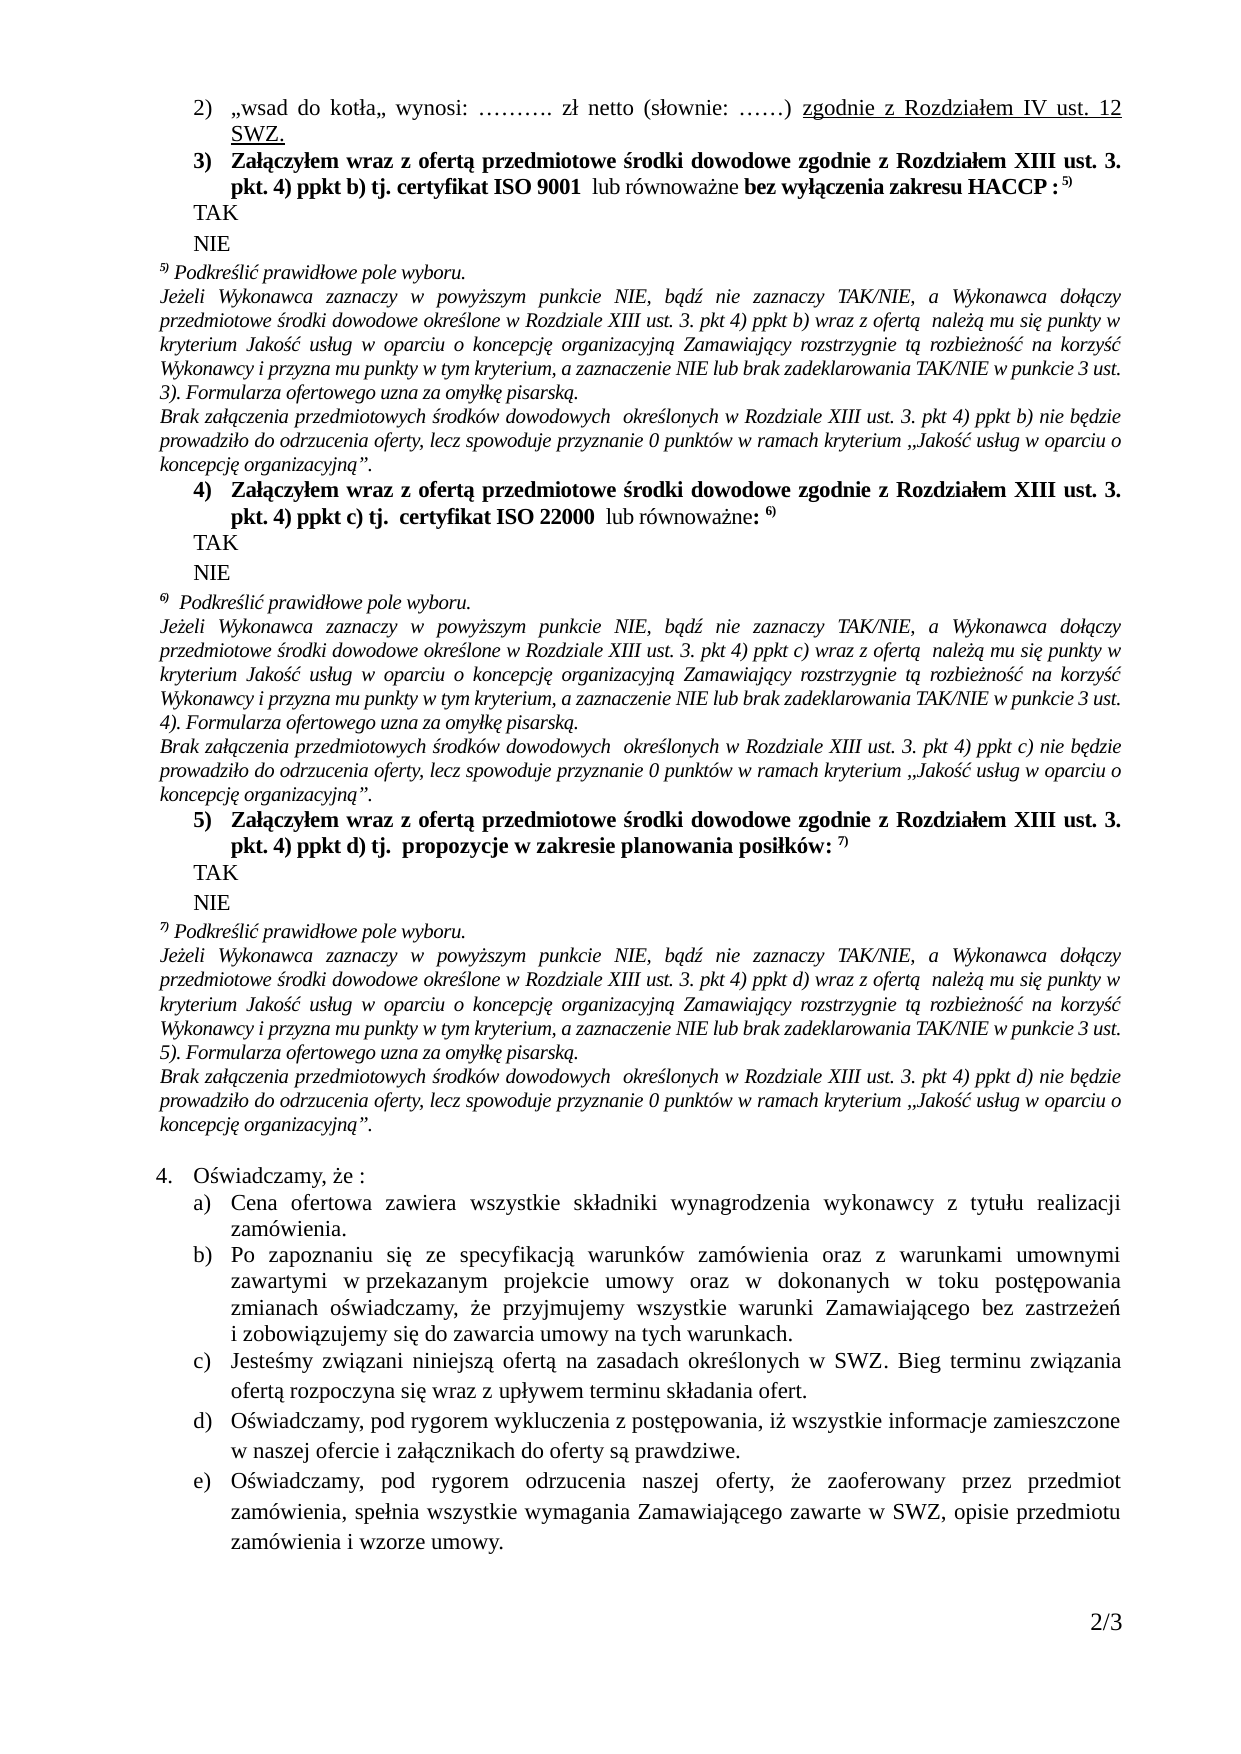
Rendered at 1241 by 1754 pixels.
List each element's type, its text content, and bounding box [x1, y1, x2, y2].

list TAK [156, 199, 1122, 226]
list Oświadczamy, pod rygorem wykluczenia z postępowania, iż wszystkie informacje zamieszczone w naszej ofercie i załącznikach do oferty są prawdziwe. [193, 1407, 1122, 1464]
list Brak załączenia przedmiotowych środków dowodowych określonych w Rozdziale XIII ust. 3. pkt 4) ppkt b) nie będzie prowadziło do odrzucenia oferty, lecz spowoduje przyznanie 0 punktów w ramach kryterium ,,Jakość usług w oparciu o koncepcję organizacyjną’’. [159, 404, 1122, 476]
list Po zapoznaniu się ze specyfikacją warunków zamówienia oraz z warunkami umownymi zawartymi w przekazanym projekcie umowy oraz w dokonanych w toku postępowania zmianach oświadczamy, że przyjmujemy wszystkie warunki Zamawiającego bez zastrzeżeń i zobowiązujemy się do zawarcia umowy na tych warunkach. [193, 1241, 1122, 1347]
list 7) Podkreślić prawidłowe pole wyboru. [159, 919, 1122, 943]
list Brak załączenia przedmiotowych środków dowodowych określonych w Rozdziale XIII ust. 3. pkt 4) ppkt d) nie będzie prowadziło do odrzucenia oferty, lecz spowoduje przyznanie 0 punktów w ramach kryterium ,,Jakość usług w oparciu o koncepcję organizacyjną’’. [159, 1064, 1122, 1136]
list Jeżeli Wykonawca zaznaczy w powyższym punkcie NIE, bądź nie zaznaczy TAK/NIE, a Wykonawca dołączy przedmiotowe środki dowodowe określone w Rozdziale XIII ust. 3. pkt 4) ppkt c) wraz z ofertą należą mu się punkty w kryterium Jakość usług w oparciu o koncepcję organizacyjną Zamawiający rozstrzygnie tą rozbieżność na korzyść Wykonawcy i przyzna mu punkty w tym kryterium, a zaznaczenie NIE lub brak zadeklarowania TAK/NIE w punkcie 3 ust. 4). Formularza ofertowego uzna za omyłkę pisarską. [159, 614, 1122, 734]
list Oświadczamy, że : [156, 1162, 1122, 1188]
list Brak załączenia przedmiotowych środków dowodowych określonych w Rozdziale XIII ust. 3. pkt 4) ppkt c) nie będzie prowadziło do odrzucenia oferty, lecz spowoduje przyznanie 0 punktów w ramach kryterium ,,Jakość usług w oparciu o koncepcję organizacyjną’’. [159, 734, 1122, 806]
list Jeżeli Wykonawca zaznaczy w powyższym punkcie NIE, bądź nie zaznaczy TAK/NIE, a Wykonawca dołączy przedmiotowe środki dowodowe określone w Rozdziale XIII ust. 3. pkt 4) ppkt b) wraz z ofertą należą mu się punkty w kryterium Jakość usług w oparciu o koncepcję organizacyjną Zamawiający rozstrzygnie tą rozbieżność na korzyść Wykonawcy i przyzna mu punkty w tym kryterium, a zaznaczenie NIE lub brak zadeklarowania TAK/NIE w punkcie 3 ust. 3). Formularza ofertowego uzna za omyłkę pisarską. [159, 284, 1122, 404]
list NIE [156, 230, 1122, 256]
list Załączyłem wraz z ofertą przedmiotowe środki dowodowe zgodnie z Rozdziałem XIII ust. 3. pkt. 4) ppkt c) tj. certyfikat ISO 22000 lub równoważne: 6) [193, 476, 1122, 529]
list TAK [156, 859, 1122, 885]
list 6) Podkreślić prawidłowe pole wyboru. [159, 589, 1122, 614]
list „wsad do kotła„ wynosi: ………. zł netto (słownie: ……) zgodnie z Rozdziałem IV ust. 12 SWZ. [193, 94, 1122, 147]
list Załączyłem wraz z ofertą przedmiotowe środki dowodowe zgodnie z Rozdziałem XIII ust. 3. pkt. 4) ppkt d) tj. propozycje w zakresie planowania posiłków: 7) [193, 806, 1122, 859]
list TAK [156, 529, 1122, 556]
list Jesteśmy związani niniejszą ofertą na zasadach określonych w SWZ. Bieg terminu związania ofertą rozpoczyna się wraz z upływem terminu składania ofert. [193, 1347, 1122, 1403]
list Jeżeli Wykonawca zaznaczy w powyższym punkcie NIE, bądź nie zaznaczy TAK/NIE, a Wykonawca dołączy przedmiotowe środki dowodowe określone w Rozdziale XIII ust. 3. pkt 4) ppkt d) wraz z ofertą należą mu się punkty w kryterium Jakość usług w oparciu o koncepcję organizacyjną Zamawiający rozstrzygnie tą rozbieżność na korzyść Wykonawcy i przyzna mu punkty w tym kryterium, a zaznaczenie NIE lub brak zadeklarowania TAK/NIE w punkcie 3 ust. 5). Formularza ofertowego uzna za omyłkę pisarską. [159, 943, 1122, 1064]
list NIE [156, 889, 1122, 915]
list 5) Podkreślić prawidłowe pole wyboru. [159, 260, 1122, 284]
list Cena ofertowa zawiera wszystkie składniki wynagrodzenia wykonawcy z tytułu realizacji zamówienia. [193, 1188, 1122, 1241]
list NIE [156, 559, 1122, 586]
list Załączyłem wraz z ofertą przedmiotowe środki dowodowe zgodnie z Rozdziałem XIII ust. 3. pkt. 4) ppkt b) tj. certyfikat ISO 9001 lub równoważne bez wyłączenia zakresu HACCP : 5) [193, 147, 1122, 199]
list Oświadczamy, pod rygorem odrzucenia naszej oferty, że zaoferowany przez przedmiot zamówienia, spełnia wszystkie wymagania Zamawiającego zawarte w SWZ, opisie przedmiotu zamówienia i wzorze umowy. [193, 1467, 1122, 1554]
